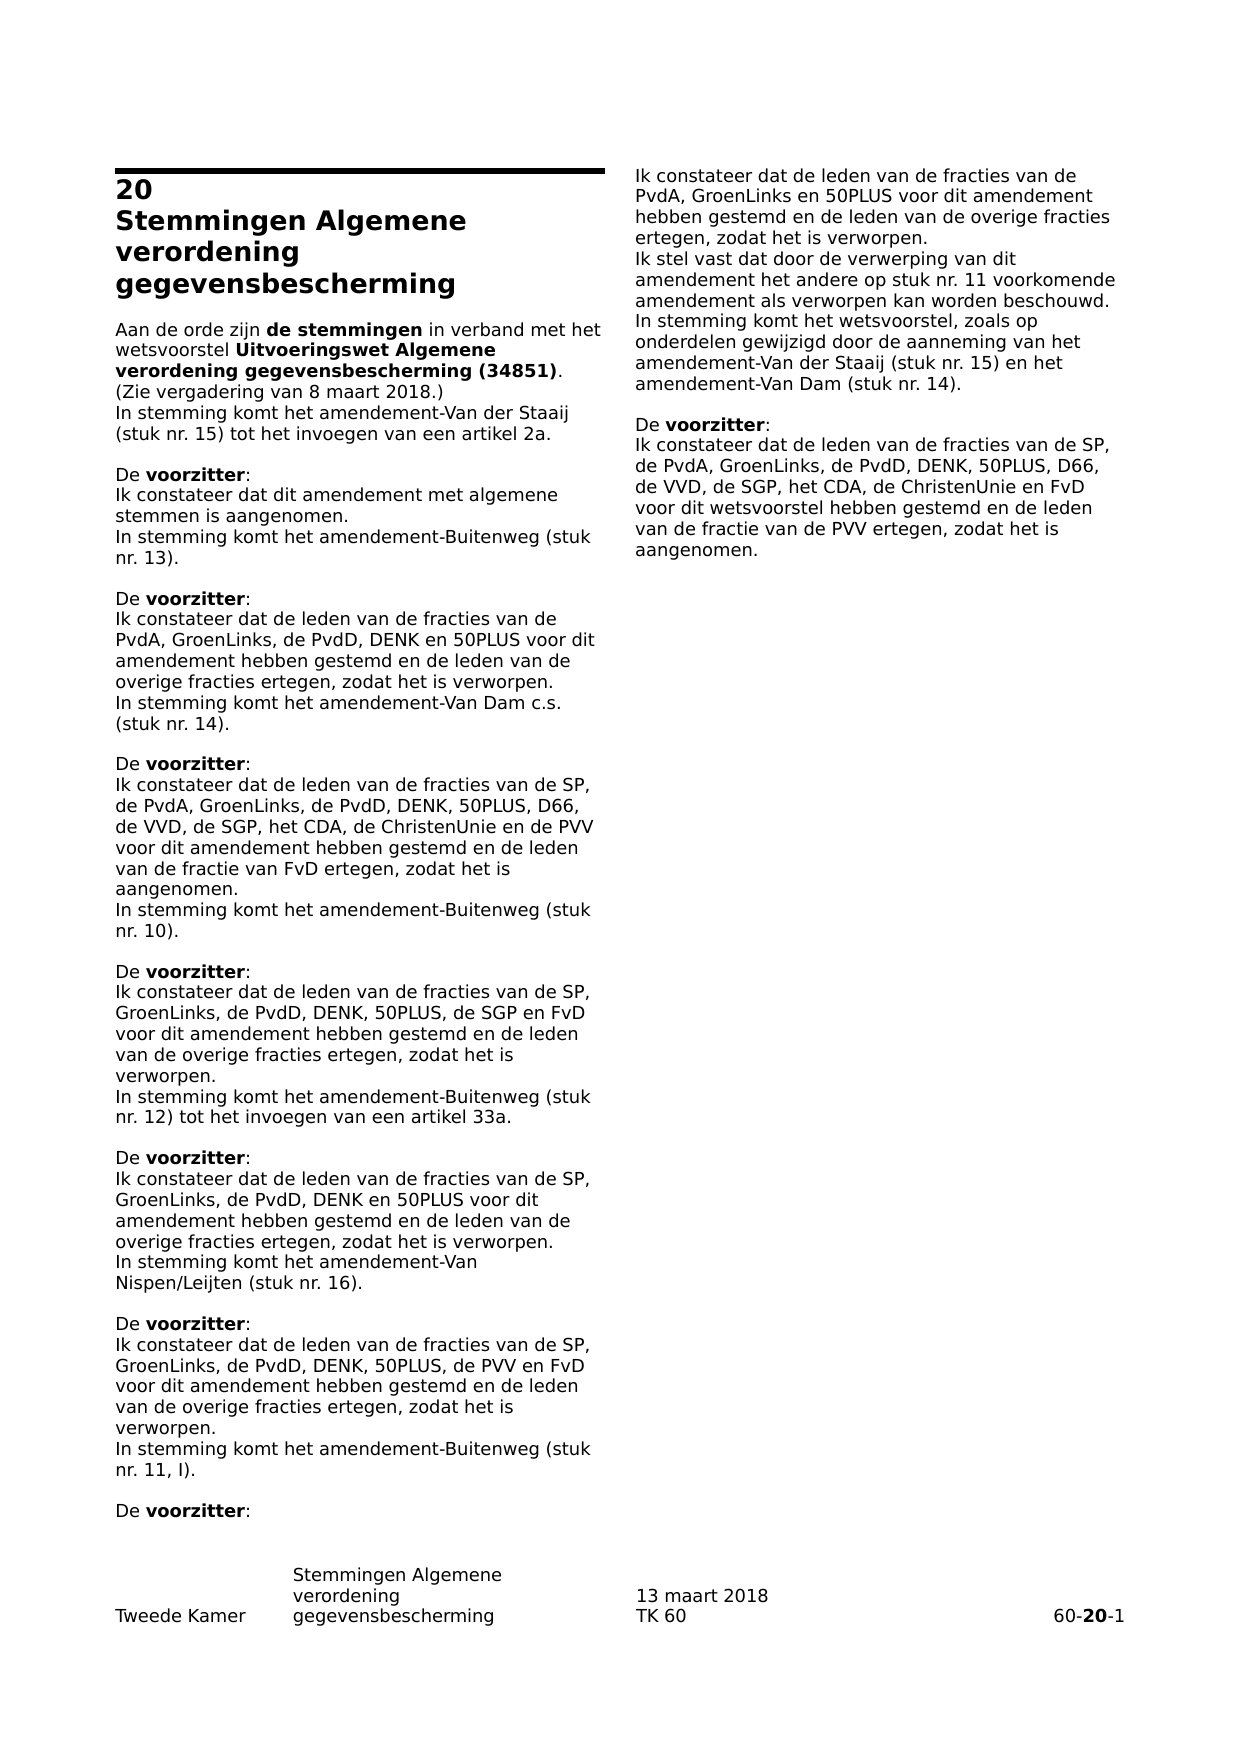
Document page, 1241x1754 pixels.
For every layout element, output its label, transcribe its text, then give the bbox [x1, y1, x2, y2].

text Ik constateer dat de leden van de fracties van de PvdA, GroenLinks, de PvdD, DENK en 50PLUS voor dit amendement hebben gestemd en de leden van de overige fracties ertegen, zodat het is verworpen. [115, 609, 605, 692]
text Ik constateer dat de leden van de fracties van de SP, de PvdA, GroenLinks, de PvdD, DENK, 50PLUS, D66, de VVD, de SGP, het CDA, de ChristenUnie en FvD voor dit wetsvoorstel hebben gestemd en de leden van de fractie van de PVV ertegen, zodat het is aangenomen. [635, 435, 1125, 560]
text Ik constateer dat de leden van de fracties van de SP, GroenLinks, de PvdD, DENK, 50PLUS, de PVV en FvD voor dit amendement hebben gestemd en de leden van de overige fracties ertegen, zodat het is verworpen. [115, 1334, 605, 1439]
text De voorzitter: [115, 1500, 605, 1521]
text In stemming komt het amendement-Van Dam c.s. (stuk nr. 14). [115, 692, 605, 734]
text Ik constateer dat de leden van de fracties van de PvdA, GroenLinks en 50PLUS voor dit amendement hebben gestemd en de leden van de overige fracties ertegen, zodat het is verworpen. [635, 165, 1125, 249]
text Aan de orde zijn de stemmingen in verband met het wetsvoorstel Uitvoeringswet Algemene verordening gegevensbescherming (34851). [115, 319, 605, 382]
text Ik stel vast dat door de verwerping van dit amendement het andere op stuk nr. 11 voorkomende amendement als verworpen kan worden beschouwd. [635, 249, 1125, 311]
text Ik constateer dat de leden van de fracties van de SP, de PvdA, GroenLinks, de PvdD, DENK, 50PLUS, D66, de VVD, de SGP, het CDA, de ChristenUnie en de PVV voor dit amendement hebben gestemd en de leden van de fractie van FvD ertegen, zodat het is aangenomen. [115, 775, 605, 900]
text In stemming komt het wetsvoorstel, zoals op onderdelen gewijzigd door de aanneming van het amendement-Van der Staaij (stuk nr. 15) en het amendement-Van Dam (stuk nr. 14). [635, 311, 1125, 394]
text De voorzitter: [115, 962, 605, 982]
text Ik constateer dat de leden van de fracties van de SP, GroenLinks, de PvdD, DENK, 50PLUS, de SGP en FvD voor dit amendement hebben gestemd en de leden van de overige fracties ertegen, zodat het is verworpen. [115, 982, 605, 1086]
text Ik constateer dat de leden van de fracties van de SP, GroenLinks, de PvdD, DENK en 50PLUS voor dit amendement hebben gestemd en de leden van de overige fracties ertegen, zodat het is verworpen. [115, 1169, 605, 1252]
text In stemming komt het amendement-Buitenweg (stuk nr. 12) tot het invoegen van een artikel 33a. [115, 1086, 605, 1128]
text De voorzitter: [115, 1148, 605, 1169]
text Ik constateer dat dit amendement met algemene stemmen is aangenomen. [115, 485, 605, 527]
text De voorzitter: [115, 464, 605, 485]
text In stemming komt het amendement-Buitenweg (stuk nr. 11, I). [115, 1439, 605, 1480]
text In stemming komt het amendement-Van der Staaij (stuk nr. 15) tot het invoegen van een artikel 2a. [115, 403, 605, 444]
text De voorzitter: [115, 754, 605, 775]
text In stemming komt het amendement-Van Nispen/Leijten (stuk nr. 16). [115, 1252, 605, 1294]
text De voorzitter: [115, 1314, 605, 1334]
text In stemming komt het amendement-Buitenweg (stuk nr. 10). [115, 900, 605, 942]
text De voorzitter: [115, 588, 605, 609]
text (Zie vergadering van 8 maart 2018.) [115, 382, 605, 403]
title 20 Stemmingen Algemene verordening gegevensbescherming [115, 174, 605, 299]
text De voorzitter: [635, 414, 1125, 435]
text In stemming komt het amendement-Buitenweg (stuk nr. 13). [115, 527, 605, 568]
